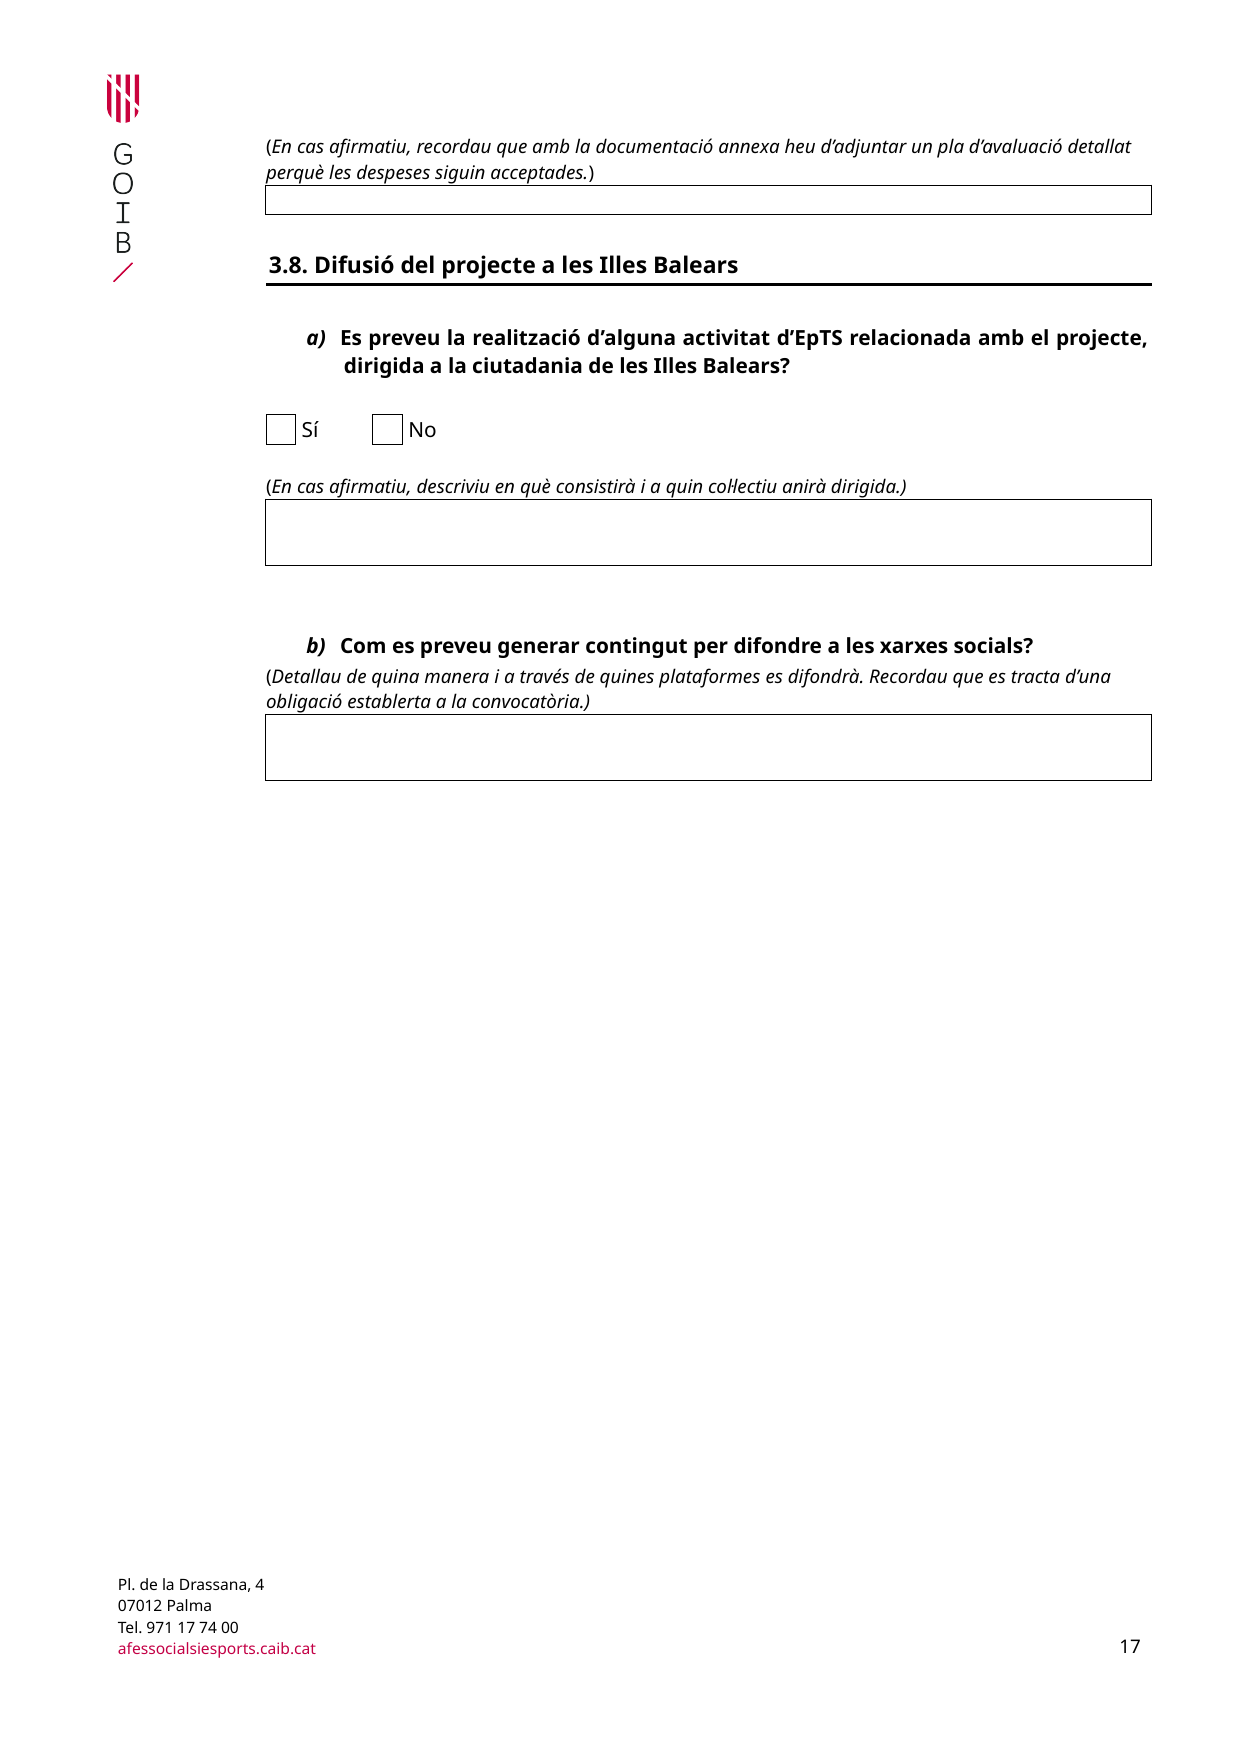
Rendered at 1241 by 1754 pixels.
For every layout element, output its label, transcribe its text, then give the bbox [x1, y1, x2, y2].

text (En cas afirmatiu, descriviu en què consistirà i a quin col·lectiu anirà dirigida.) [266, 473, 1152, 498]
list Es preveu la realització d’alguna activitat d’EpTS relacionada amb el projecte, dirigida a la ciutadania de les Illes Balears? [303, 320, 1152, 382]
text (En cas afirmatiu, recordau que amb la documentació annexa heu d’adjuntar un pla d’avaluació detallat perquè les despeses siguin acceptades.) [266, 133, 1152, 184]
list Com es preveu generar contingut per difondre a les xarxes socials? [303, 629, 1152, 663]
table_header [266, 186, 1151, 214]
text Sí No [266, 413, 1152, 444]
picture [78, 51, 168, 313]
text (Detallau de quina manera i a través de quines plataformes es difondrà. Recordau que es tracta d’una obligació establerta a la convocatòria.) [266, 663, 1152, 714]
table_header [266, 500, 1151, 565]
text 3.8. Difusió del projecte a les Illes Balears [266, 246, 1152, 283]
table_header [266, 715, 1151, 780]
